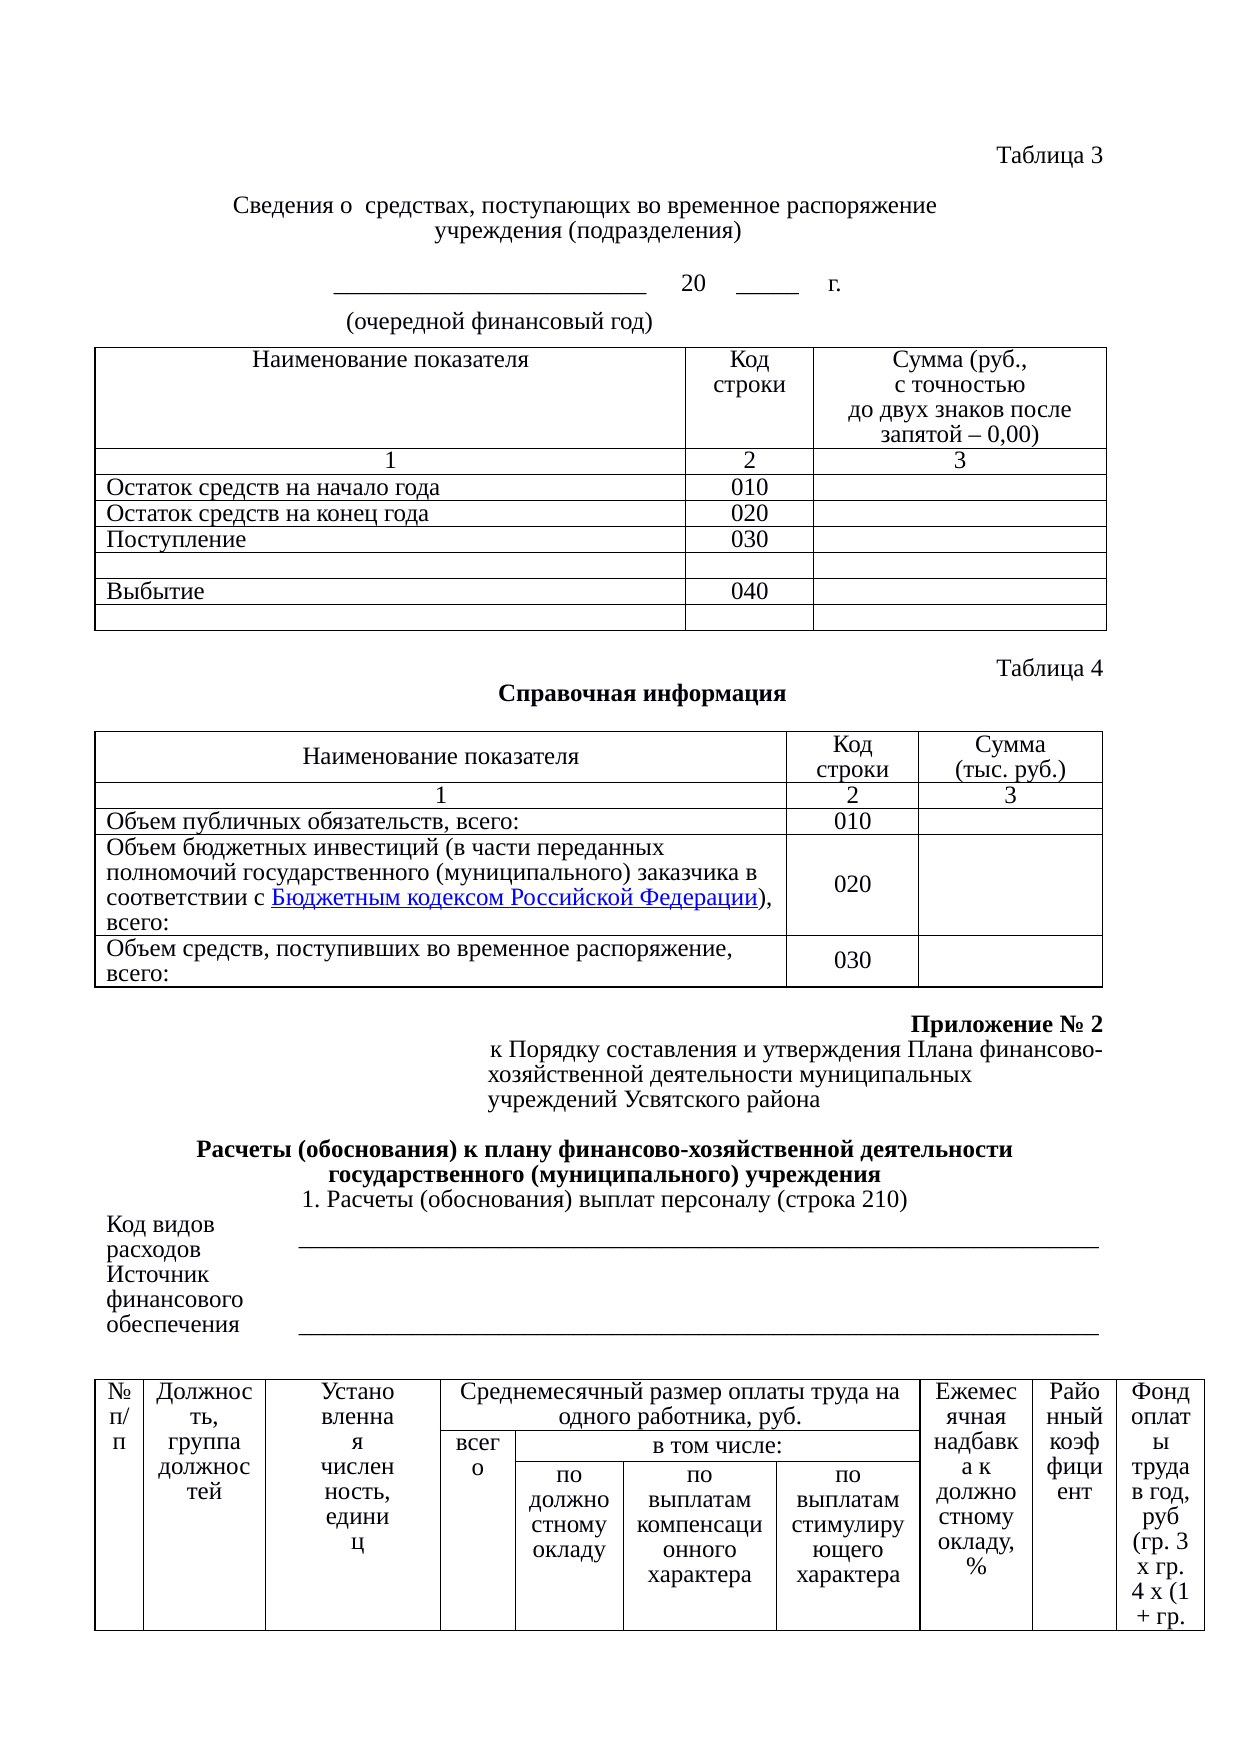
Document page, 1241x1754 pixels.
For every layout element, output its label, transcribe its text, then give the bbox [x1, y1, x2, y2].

table_cell [814, 501, 1106, 526]
table_header Код видов расходов [95, 1213, 287, 1262]
list Таблица 4 [106, 656, 1103, 681]
table_cell 1 [96, 783, 786, 808]
table_cell Остаток средств на конец года [96, 501, 685, 526]
table_cell [670, 297, 725, 347]
table_cell [814, 605, 1106, 630]
table_cell Сумма (руб., с точностью до двух знаков после запятой – 0,00) [814, 348, 1106, 448]
table_header ________________________________________________________________ [288, 1213, 1240, 1262]
table_cell [817, 297, 1106, 347]
table_cell [686, 605, 813, 630]
table_cell [96, 553, 685, 578]
text хозяйственной деятельности муниципальных [106, 1062, 1103, 1087]
table_cell по выплатам компенсационного характера [624, 1462, 776, 1630]
table_cell 20 [670, 272, 725, 297]
table_cell [919, 809, 1102, 834]
table_cell 030 [686, 527, 813, 552]
table_cell [814, 579, 1106, 604]
table_cell 020 [787, 835, 918, 935]
table_header Сумма (тыс. руб.) [919, 732, 1102, 782]
table_cell 030 [787, 936, 918, 986]
table_header № п/п [96, 1380, 143, 1630]
table_cell Объем средств, поступивших во временное распоряжение, всего: [96, 936, 786, 986]
table_header Код строки [787, 732, 918, 782]
table_header [956, 193, 1199, 243]
table_cell Остаток средств на начало года [96, 475, 685, 500]
table_header Фонд оплаты труда в год, руб (гр. 3 х гр. 4 х (1 + гр. 8 / 100) х гр. 9 х 11) [1117, 1380, 1204, 1630]
table_header Установленная численность, единиц [266, 1380, 440, 1630]
table_cell по выплатам стимулирующего характера [777, 1462, 919, 1630]
table_cell [814, 553, 1106, 578]
table_cell 1 [96, 449, 685, 474]
table_cell [95, 272, 303, 297]
table_cell 020 [686, 501, 813, 526]
table_cell [919, 835, 1102, 935]
table_cell Поступление [96, 527, 685, 552]
table_header Сведения о средствах, поступающих во временное распоряжение учреждения (подразделения) [95, 193, 956, 243]
table_cell Объем бюджетных инвестиций (в части переданных полномочий государственного (муниципального) заказчика в соответствии с Бюджетным кодексом Российской Федерации), всего: [96, 835, 786, 935]
table_header Наименование показателя [96, 732, 786, 782]
table_cell [725, 297, 817, 347]
table_header [95, 243, 303, 272]
table_cell [814, 527, 1106, 552]
table_cell [919, 936, 1102, 986]
table_header [303, 243, 1106, 272]
text Таблица 3 [106, 143, 1103, 168]
text учреждений Усвятского района [106, 1087, 1103, 1137]
table_cell 010 [686, 475, 813, 500]
table_header Должность, группа должностей [144, 1380, 265, 1630]
table_cell по должностному окладу [516, 1462, 623, 1630]
table_cell [686, 553, 813, 578]
table_cell Наименование показателя [96, 348, 685, 448]
table_cell 3 [919, 783, 1102, 808]
table_cell 040 [686, 579, 813, 604]
table_cell на [303, 272, 310, 297]
table_cell [96, 605, 685, 630]
table_cell Объем публичных обязательств, всего: [96, 809, 786, 834]
table_cell Код строки [686, 348, 813, 448]
table_cell 2 [686, 449, 813, 474]
table_header Среднемесячный размер оплаты труда на одного работника, руб. [441, 1380, 919, 1430]
table_cell [814, 475, 1106, 500]
table_cell [95, 297, 303, 347]
table_cell в том числе: [516, 1431, 919, 1461]
table_cell (очередной финансовый год) [310, 297, 669, 347]
table_cell всего [441, 1431, 515, 1630]
table_header Районный коэффициент [1033, 1380, 1116, 1630]
table_cell г. [817, 272, 1106, 297]
text Приложение № 2 к Порядку составления и утверждения Плана финансово- [106, 1012, 1103, 1062]
table_cell [303, 297, 310, 347]
text 1. Расчеты (обоснования) выплат персоналу (строка 210) [106, 1187, 1103, 1212]
table_cell 3 [814, 449, 1106, 474]
table_cell 2 [787, 783, 918, 808]
table_cell _____ [725, 272, 817, 297]
table_cell Выбытие [96, 579, 685, 604]
list Справочная информация [106, 681, 1103, 706]
table_cell ________________________________________________________________ [288, 1263, 1240, 1337]
table_header Ежемесячная надбавка к должностному окладу, % [921, 1380, 1032, 1630]
table_cell _________________________ [310, 272, 669, 297]
table_cell Источник финансового обеспечения [95, 1263, 287, 1337]
table_cell 010 [787, 809, 918, 834]
text Расчеты (обоснования) к плану финансово-хозяйственной деятельности государственного (муниципального) учреждения [106, 1137, 1103, 1187]
